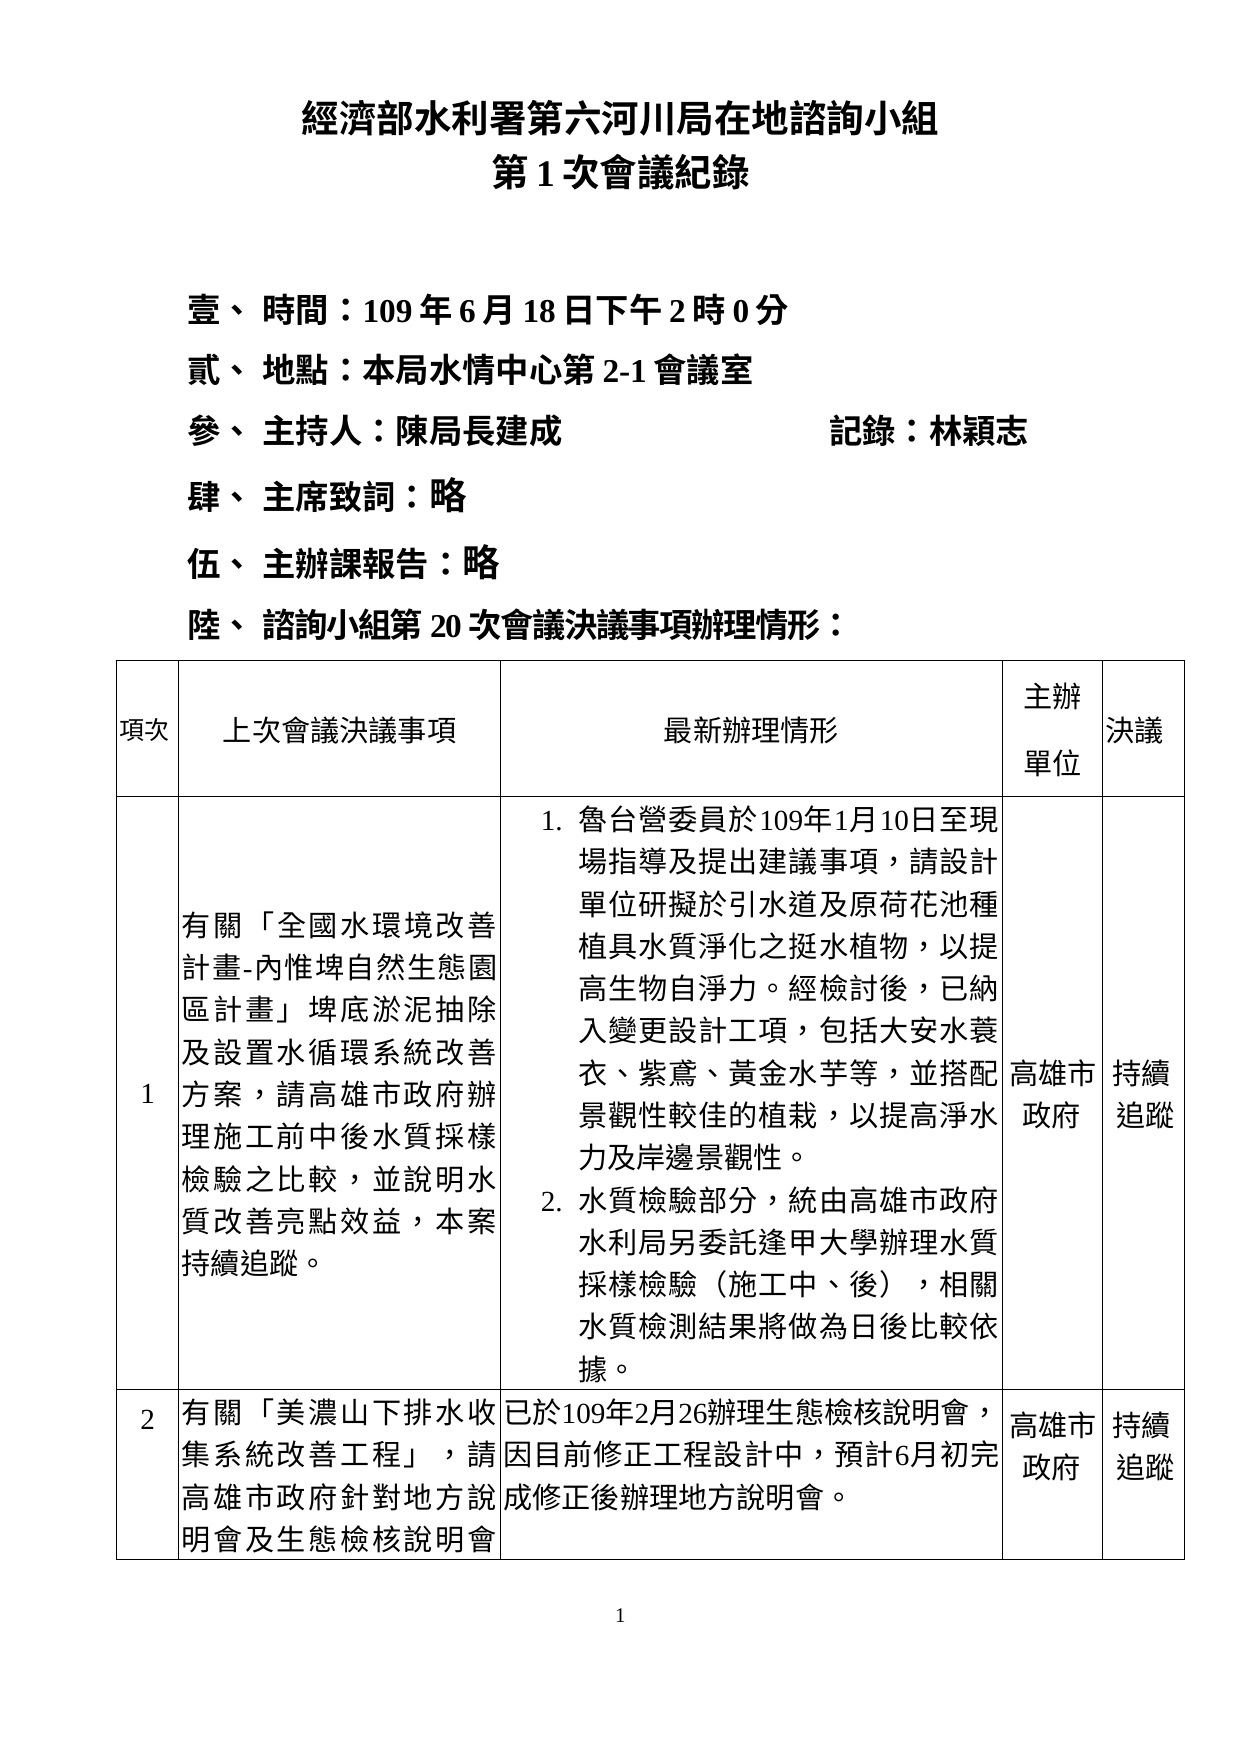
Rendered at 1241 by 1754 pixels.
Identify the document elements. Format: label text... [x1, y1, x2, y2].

list 主辦課報告：略 [187, 532, 1053, 587]
table_cell 高雄市政府 [1003, 1390, 1102, 1559]
table_cell 持續追蹤 [1103, 797, 1184, 1389]
table_header 最新辦理情形 [501, 661, 1002, 796]
table_header 決議 [1103, 661, 1184, 796]
table_header 項次 [117, 661, 178, 796]
list 時間：109年6月18日下午2時0分 [187, 283, 1053, 332]
list 主席致詞：略 [187, 466, 1053, 520]
table_header 主辦 單位 [1003, 661, 1102, 796]
text 第1次會議紀錄 [187, 143, 1053, 197]
list 地點：本局水情中心第2-1會議室 [187, 344, 1053, 392]
table_cell 高雄市政府 [1003, 797, 1102, 1389]
table_cell 1 [117, 797, 178, 1389]
text 經濟部水利署第六河川局在地諮詢小組 [187, 89, 1053, 143]
table_cell 持續追蹤 [1103, 1390, 1184, 1559]
table_cell 有關「全國水環境改善計畫-內惟埤自然生態園區計畫」埤底淤泥抽除及設置水循環系統改善方案，請高雄市政府辦理施工前中後水質採樣檢驗之比較，並說明水質改善亮點效益，本案持續追蹤。 [179, 797, 500, 1389]
table_header 上次會議決議事項 [179, 661, 500, 796]
list 諮詢小組第20次會議決議事項辦理情形： [187, 599, 1053, 647]
list 主持人：陳局長建成 記錄：林穎志 [187, 405, 1053, 453]
table_cell 魯台營委員於109年1月10日至現場指導及提出建議事項，請設計單位研擬於引水道及原荷花池種植具水質淨化之挺水植物，以提高生物自淨力。經檢討後，已納入變更設計工項，包括大安水蓑衣、紫鳶、黃金水芋等，並搭配景觀性較佳的植栽，以提高淨水力及岸邊景觀性。 水質檢驗部分，統由高雄市政府水利局另委託逢甲大學辦理水質採樣檢驗（施工中、後），相關水質檢測結果將做為日後比較依據。 [501, 797, 1002, 1389]
table_cell 2 [117, 1390, 178, 1559]
table_cell 已於109年2月26辦理生態檢核說明會，因目前修正工程設計中，預計6月初完成修正後辦理地方說明會。 [501, 1390, 1002, 1559]
table_cell 有關「美濃山下排水收集系統改善工程」，請高雄市政府針對地方說明會及生態檢核說明會 [179, 1390, 500, 1559]
